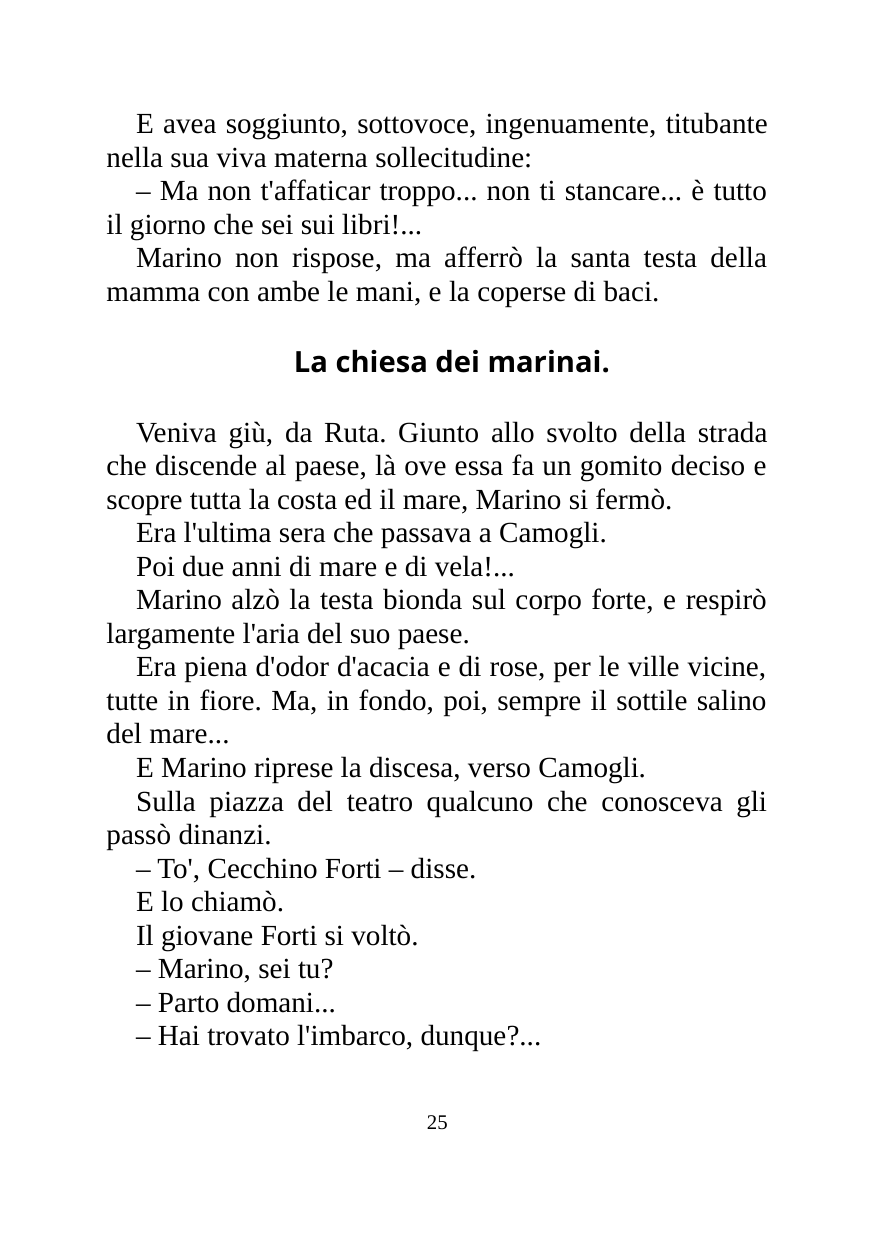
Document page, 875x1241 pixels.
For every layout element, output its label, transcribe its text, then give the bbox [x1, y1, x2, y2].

text Era piena d'odor d'acacia e di rose, per le ville vicine, tutte in fiore. Ma, in fondo, poi, sempre il sottile salino del mare... [106, 649, 768, 750]
text Marino non rispose, ma afferrò la santa testa della mamma con ambe le mani, e la coperse di baci. [106, 240, 768, 307]
text Era l'ultima sera che passava a Camogli. [106, 515, 768, 549]
text – Ma non t'affaticar troppo... non ti stancare... è tutto il giorno che sei sui libri!... [106, 173, 768, 240]
text La chiesa dei marinai. [106, 342, 768, 381]
text Veniva giù, da Ruta. Giunto allo svolto della strada che discende al paese, là ove essa fa un gomito deciso e scopre tutta la costa ed il mare, Marino si fermò. [106, 415, 768, 515]
text – To', Cecchino Forti – disse. [106, 851, 768, 884]
text E lo chiamò. [106, 884, 768, 918]
text E Marino riprese la discesa, verso Camogli. [106, 750, 768, 784]
text Poi due anni di mare e di vela!... [106, 549, 768, 582]
text – Parto domani... [106, 985, 768, 1018]
text – Hai trovato l'imbarco, dunque?... [106, 1018, 768, 1052]
text Il giovane Forti si voltò. [106, 918, 768, 951]
text Sulla piazza del teatro qualcuno che conosceva gli passò dinanzi. [106, 784, 768, 851]
text – Marino, sei tu? [106, 951, 768, 985]
text E avea soggiunto, sottovoce, ingenuamente, titubante nella sua viva materna sollecitudine: [106, 106, 768, 173]
text Marino alzò la testa bionda sul corpo forte, e respirò largamente l'aria del suo paese. [106, 582, 768, 649]
